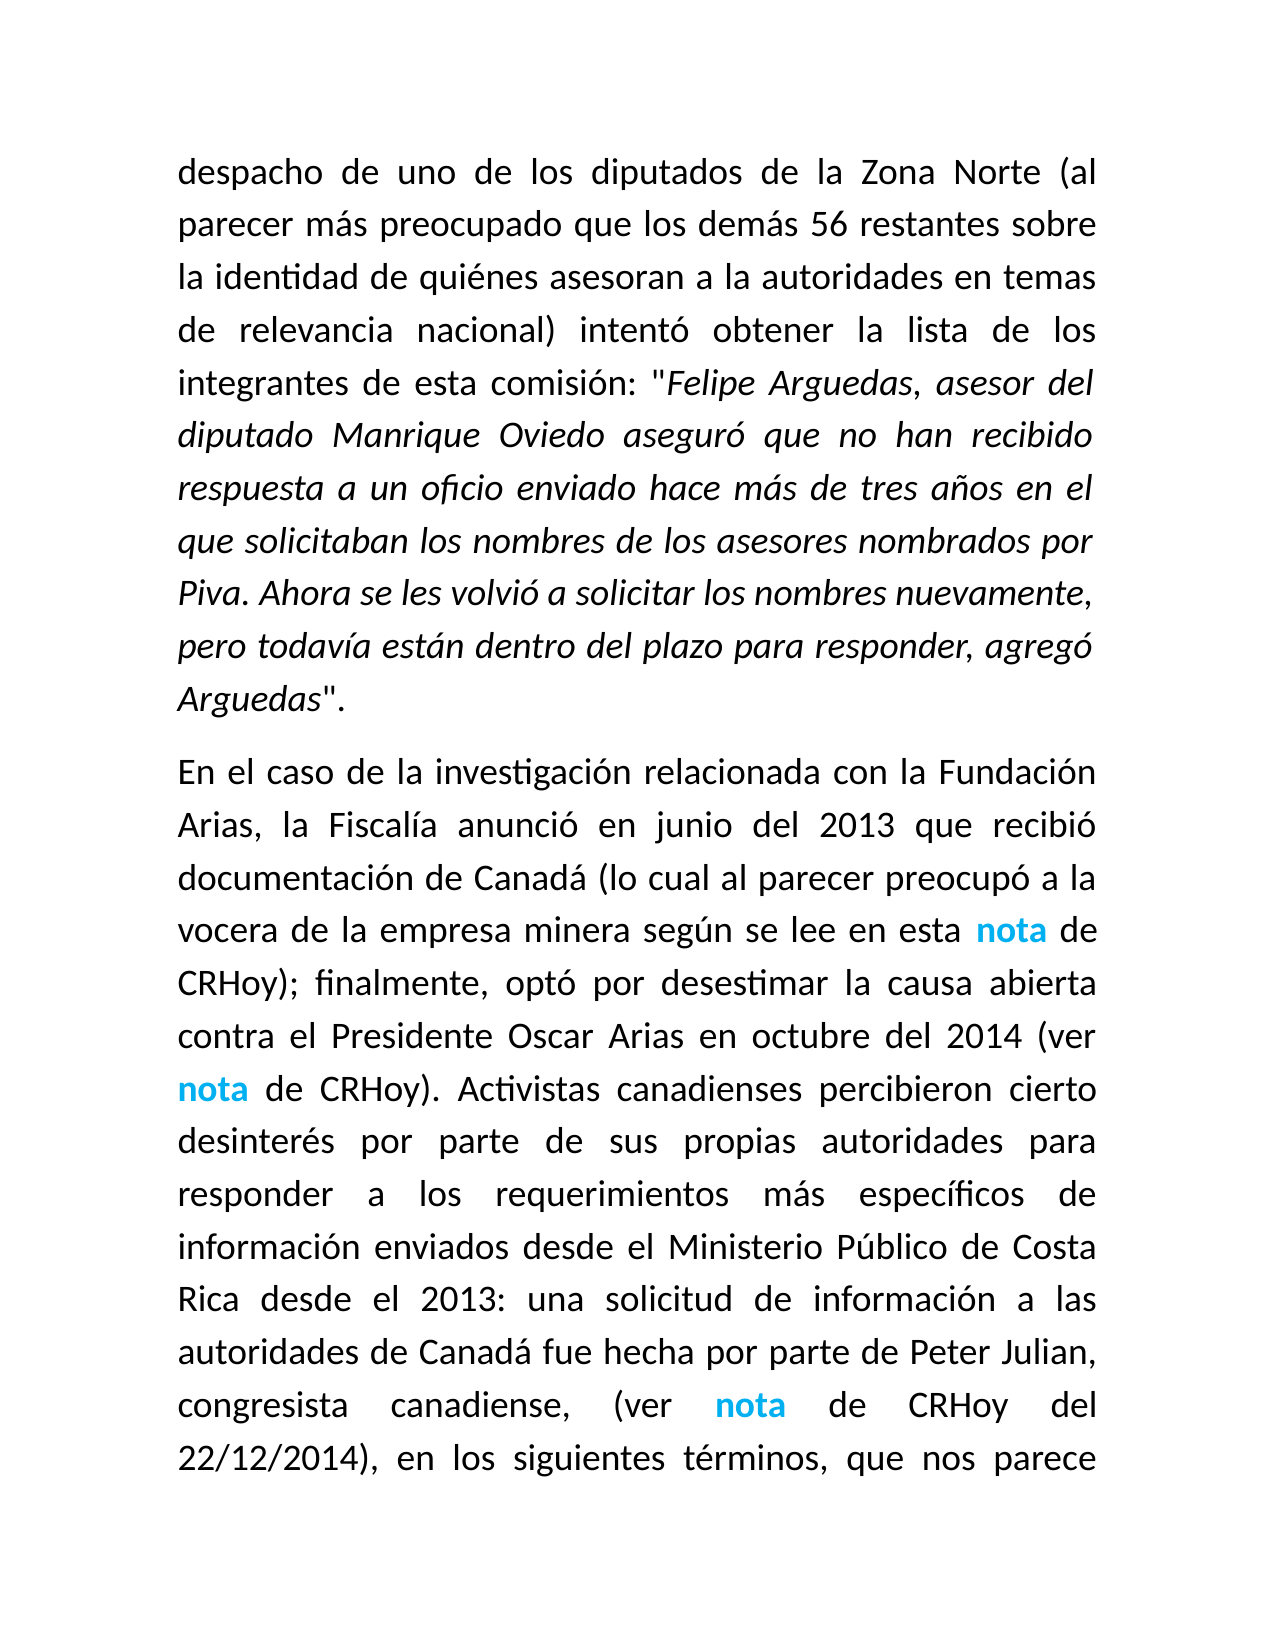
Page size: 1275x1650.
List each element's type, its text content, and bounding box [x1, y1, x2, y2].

text En el caso de la investigación relacionada con la Fundación Arias, la Fiscalía anunció en junio del 2013 que recibió documentación de Canadá (lo cual al parecer preocupó a la vocera de la empresa minera según se lee en esta nota de CRHoy); finalmente, optó por desestimar la causa abierta contra el Presidente Oscar Arias en octubre del 2014 (ver nota de CRHoy). Activistas canadienses percibieron cierto desinterés por parte de sus propias autoridades para responder a los requerimientos más específicos de información enviados desde el Ministerio Público de Costa Rica desde el 2013: una solicitud de información a las autoridades de Canadá fue hecha por parte de Peter Julian, congresista canadiense, (ver nota de CRHoy del 22/12/2014), en los siguientes términos, que nos parece [177, 748, 1098, 1479]
text despacho de uno de los diputados de la Zona Norte (al parecer más preocupado que los demás 56 restantes sobre la identidad de quiénes asesoran a la autoridades en temas de relevancia nacional) intentó obtener la lista de los integrantes de esta comisión: "Felipe Arguedas, asesor del diputado Manrique Oviedo aseguró que no han recibido respuesta a un oficio enviado hace más de tres años en el que solicitaban los nombres de los asesores nombrados por Piva. Ahora se les volvió a solicitar los nombres nuevamente, pero todavía están dentro del plazo para responder, agregó Arguedas". [177, 148, 1098, 721]
